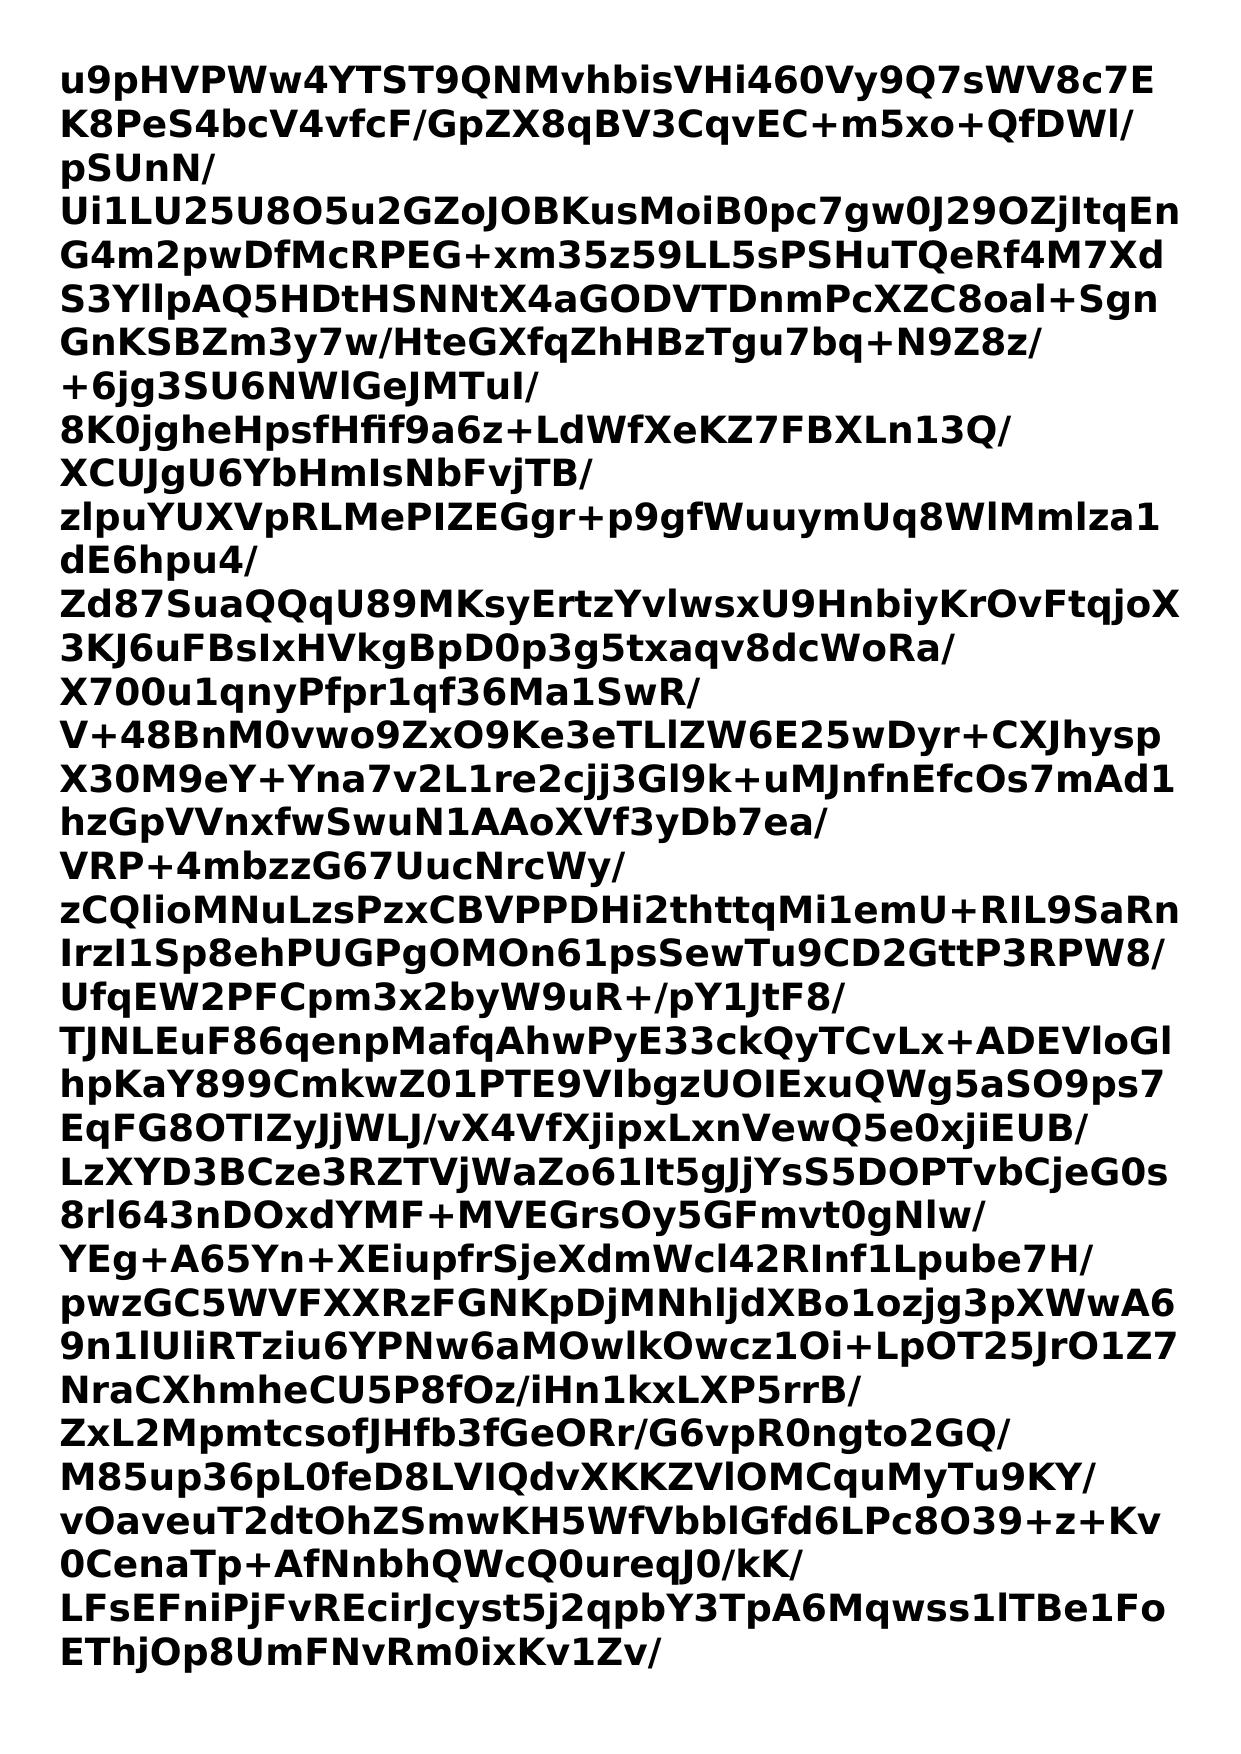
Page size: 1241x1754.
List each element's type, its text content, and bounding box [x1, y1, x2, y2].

subtitle u9pHVPWw4YTST9QNMvhbisVHi460Vy9Q7sWV8c7EK8PeS4bcV4vfcF/GpZX8qBV3CqvEC+m5xo+QfDWl/pSUnN/Ui1LU25U8O5u2GZoJOBKusMoiB0pc7gw0J29OZjItqEnG4m2pwDfMcRPEG+xm35z59LL5sPSHuTQeRf4M7XdS3YllpAQ5HDtHSNNtX4aGODVTDnmPcXZC8oal+SgnGnKSBZm3y7w/HteGXfqZhHBzTgu7bq+N9Z8z/+6jg3SU6NWlGeJMTuI/8K0jgheHpsfHfif9a6z+LdWfXeKZ7FBXLn13Q/XCUJgU6YbHmIsNbFvjTB/zlpuYUXVpRLMePIZEGgr+p9gfWuuymUq8WlMmlza1dE6hpu4/Zd87SuaQQqU89MKsyErtzYvlwsxU9HnbiyKrOvFtqjoX3KJ6uFBsIxHVkgBpD0p3g5txaqv8dcWoRa/X700u1qnyPfpr1qf36Ma1SwR/V+48BnM0vwo9ZxO9Ke3eTLlZW6E25wDyr+CXJhyspX30M9eY+Yna7v2L1re2cjj3Gl9k+uMJnfnEfcOs7mAd1hzGpVVnxfwSwuN1AAoXVf3yDb7ea/VRP+4mbzzG67UucNrcWy/zCQlioMNuLzsPzxCBVPPDHi2thttqMi1emU+RIL9SaRnIrzI1Sp8ehPUGPgOMOn61psSewTu9CD2GttP3RPW8/UfqEW2PFCpm3x2byW9uR+/pY1JtF8/TJNLEuF86qenpMafqAhwPyE33ckQyTCvLx+ADEVloGlhpKaY899CmkwZ01PTE9VIbgzUOIExuQWg5aSO9ps7EqFG8OTIZyJjWLJ/vX4VfXjipxLxnVewQ5e0xjiEUB/LzXYD3BCze3RZTVjWaZo61It5gJjYsS5DOPTvbCjeG0s8rl643nDOxdYMF+MVEGrsOy5GFmvt0gNlw/YEg+A65Yn+XEiupfrSjeXdmWcl42RInf1Lpube7H/pwzGC5WVFXXRzFGNKpDjMNhljdXBo1ozjg3pXWwA69n1lUliRTziu6YPNw6aMOwlkOwcz1Oi+LpOT25JrO1Z7NraCXhmheCU5P8fOz/iHn1kxLXP5rrB/ZxL2MpmtcsofJHfb3fGeORr/G6vpR0ngto2GQ/M85up36pL0feD8LVIQdvXKKZVlOMCquMyTu9KY/vOaveuT2dtOhZSmwKH5WfVbblGfd6LPc8O39+z+Kv0CenaTp+AfNnbhQWcQ0ureqJ0/kK/LFsEFniPjFvREcirJcyst5j2qpbY3TpA6Mqwss1lTBe1FoEThjOp8UmFNvRm0ixKv1Zv/ [59, 59, 1181, 1674]
